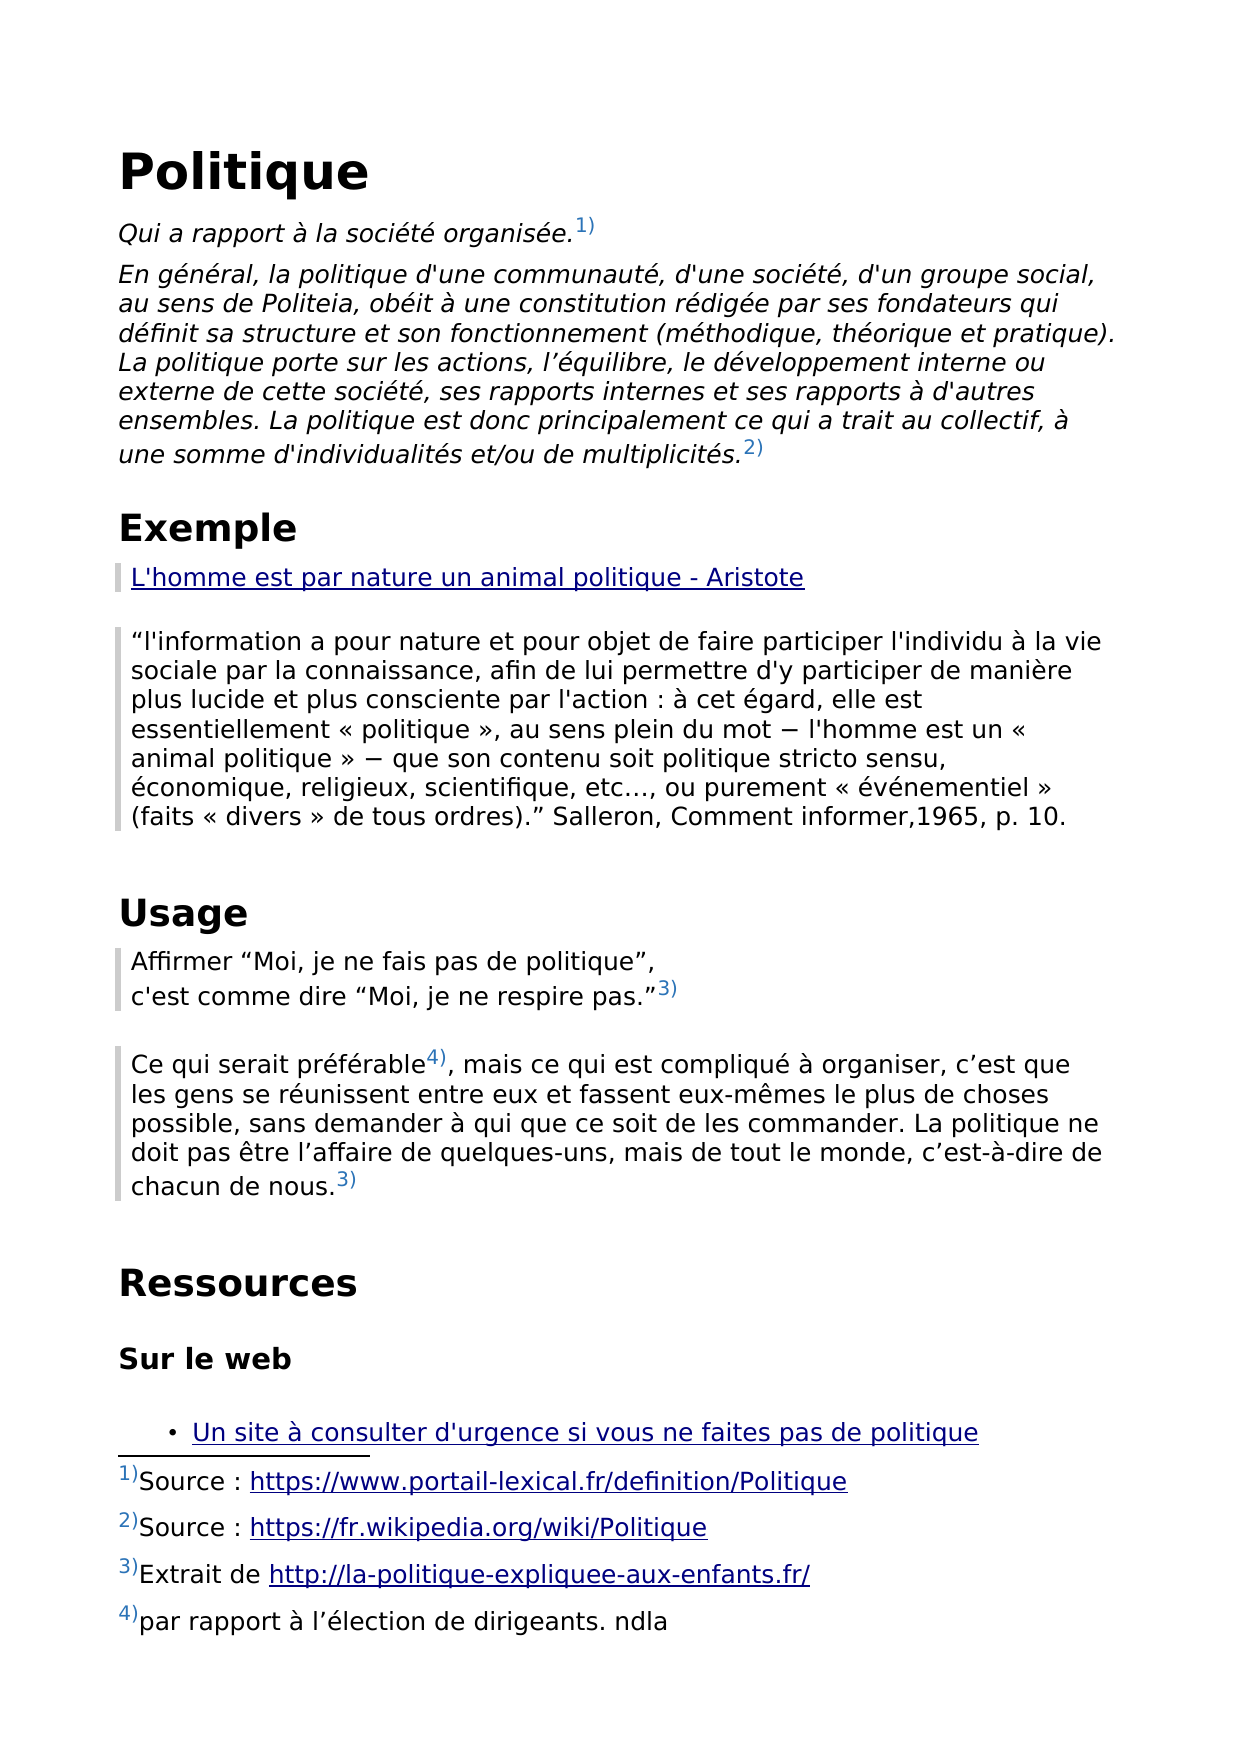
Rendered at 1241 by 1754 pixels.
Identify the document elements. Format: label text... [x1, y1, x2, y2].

text En général, la politique d'une communauté, d'une société, d'un groupe social, au sens de Politeia, obéit à une constitution rédigée par ses fondateurs qui définit sa structure et son fonctionnement (méthodique, théorique et pratique). La politique porte sur les actions, l’équilibre, le développement interne ou externe de cette société, ses rapports internes et ses rapports à d'autres ensembles. La politique est donc principalement ce qui a trait au collectif, à une somme d'individualités et/ou de multiplicités. [118, 260, 1122, 469]
text Qui a rapport à la société organisée. [118, 214, 1122, 248]
list Un site à consulter d'urgence si vous ne faites pas de politique [177, 1418, 1122, 1448]
subtitle Exemple [118, 507, 1122, 551]
text Source : https://fr.wikipedia.org/wiki/Politique [118, 1509, 1122, 1543]
table_header “l'information a pour nature et pour objet de faire participer l'individu à la vie sociale par la connaissance, afin de lui permettre d'y participer de manière plus lucide et plus consciente par l'action : à cet égard, elle est essentiellement « politique », au sens plein du mot − l'homme est un « animal politique » − que son contenu soit politique stricto sensu, économique, religieux, scientifique, etc…, ou purement « événementiel » (faits « divers » de tous ordres).” Salleron, Comment informer,1965, p. 10. [121, 627, 1122, 831]
table_header L'homme est par nature un animal politique - Aristote [121, 563, 1122, 592]
subtitle Sur le web [118, 1343, 1122, 1377]
table_header Affirmer “Moi, je ne fais pas de politique”, c'est comme dire “Moi, je ne respire pas.” [121, 948, 1122, 1011]
table_header Ce qui serait préférable, mais ce qui est compliqué à organiser, c’est que les gens se réunissent entre eux et fassent eux-mêmes le plus de choses possible, sans demander à qui que ce soit de les commander. La politique ne doit pas être l’affaire de quelques-uns, mais de tout le monde, c’est-à-dire de chacun de nous.3) [121, 1046, 1122, 1201]
subtitle Politique [118, 143, 1122, 201]
subtitle Usage [118, 891, 1122, 935]
subtitle Ressources [118, 1261, 1122, 1305]
text Source : https://www.portail-lexical.fr/definition/Politique [118, 1462, 1122, 1496]
